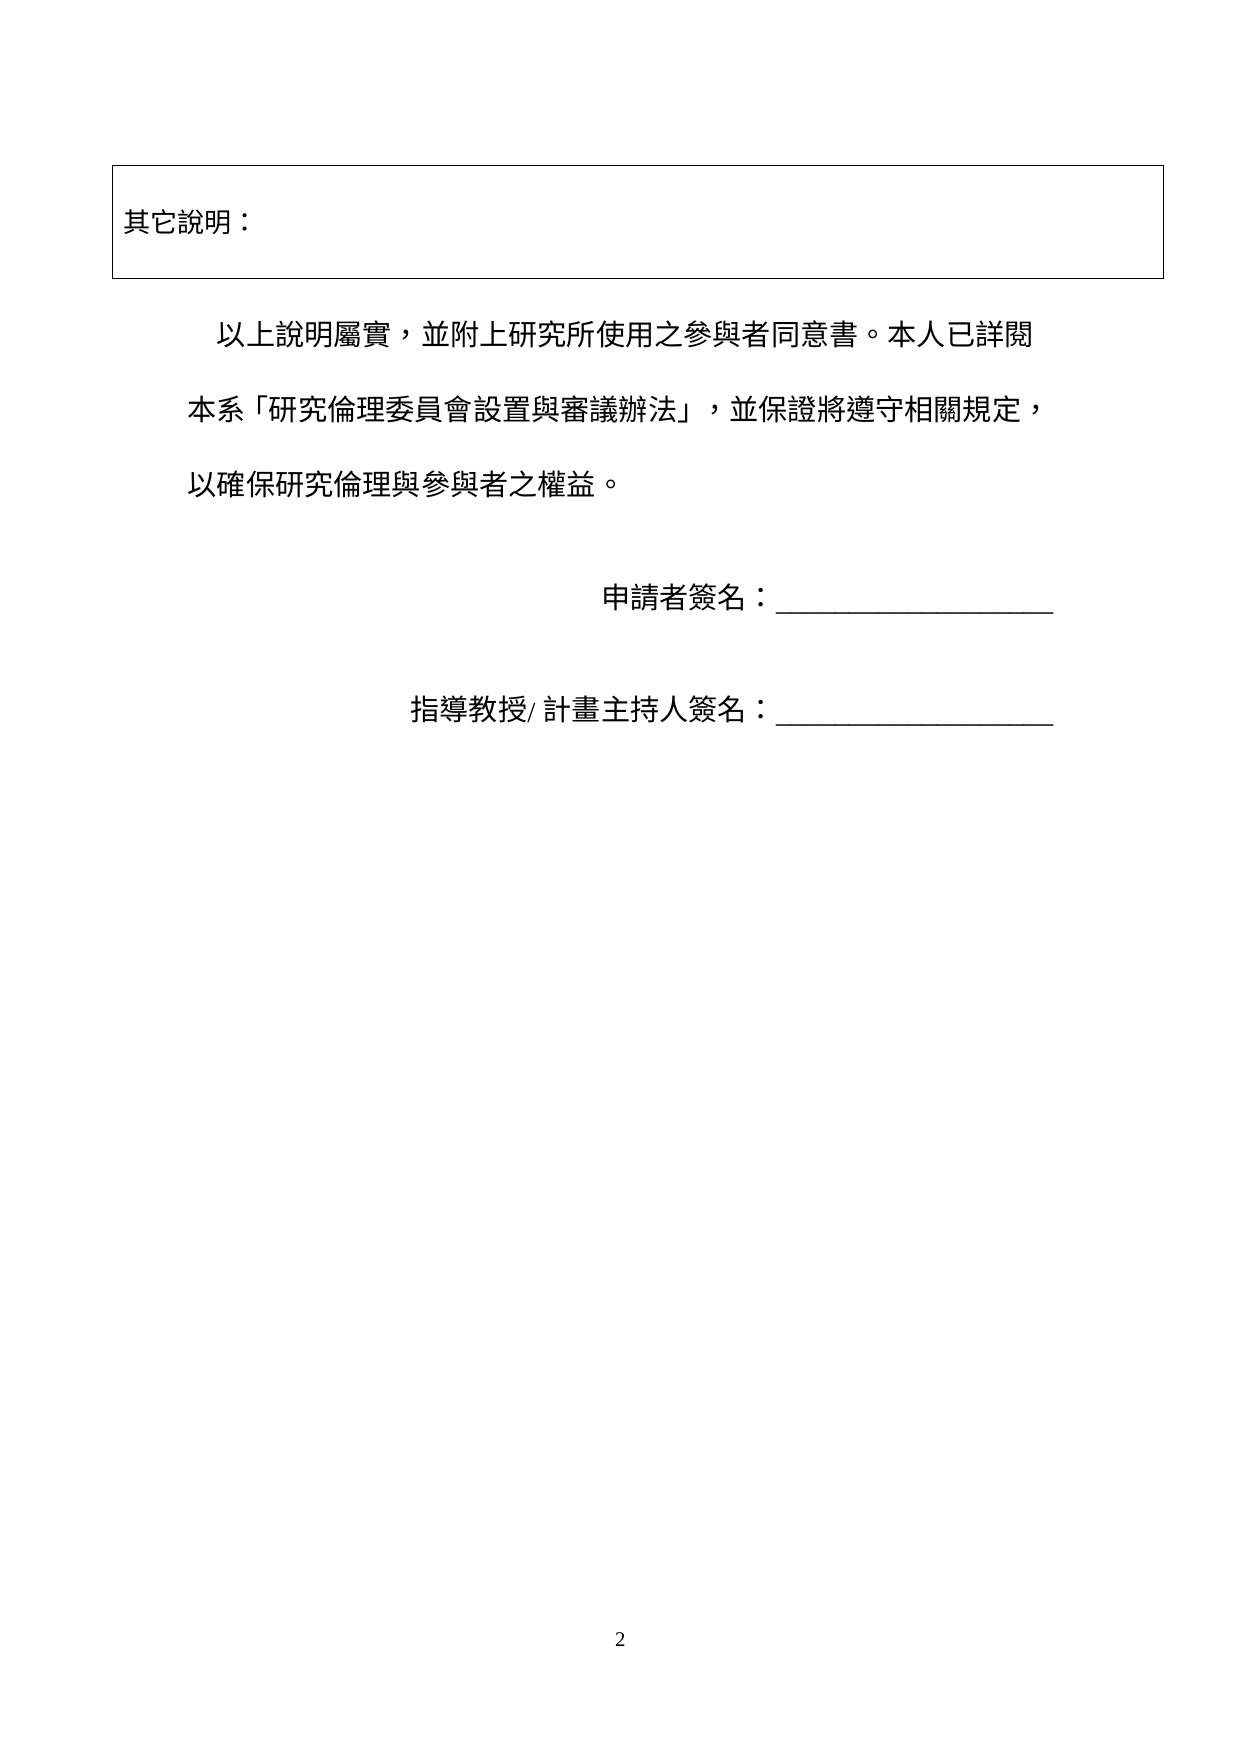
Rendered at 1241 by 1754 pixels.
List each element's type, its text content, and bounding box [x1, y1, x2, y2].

text 指導教授/ 計畫主持人簽名：___________________ [187, 654, 1053, 729]
text 以上說明屬實，並附上研究所使用之參與者同意書。本人已詳閱本系「研究倫理委員會設置與審議辦法」，並保證將遵守相關規定，以確保研究倫理與參與者之權益。 [187, 279, 1050, 504]
table_cell 其它說明： [113, 166, 1163, 278]
text 申請者簽名：___________________ [187, 542, 1053, 617]
